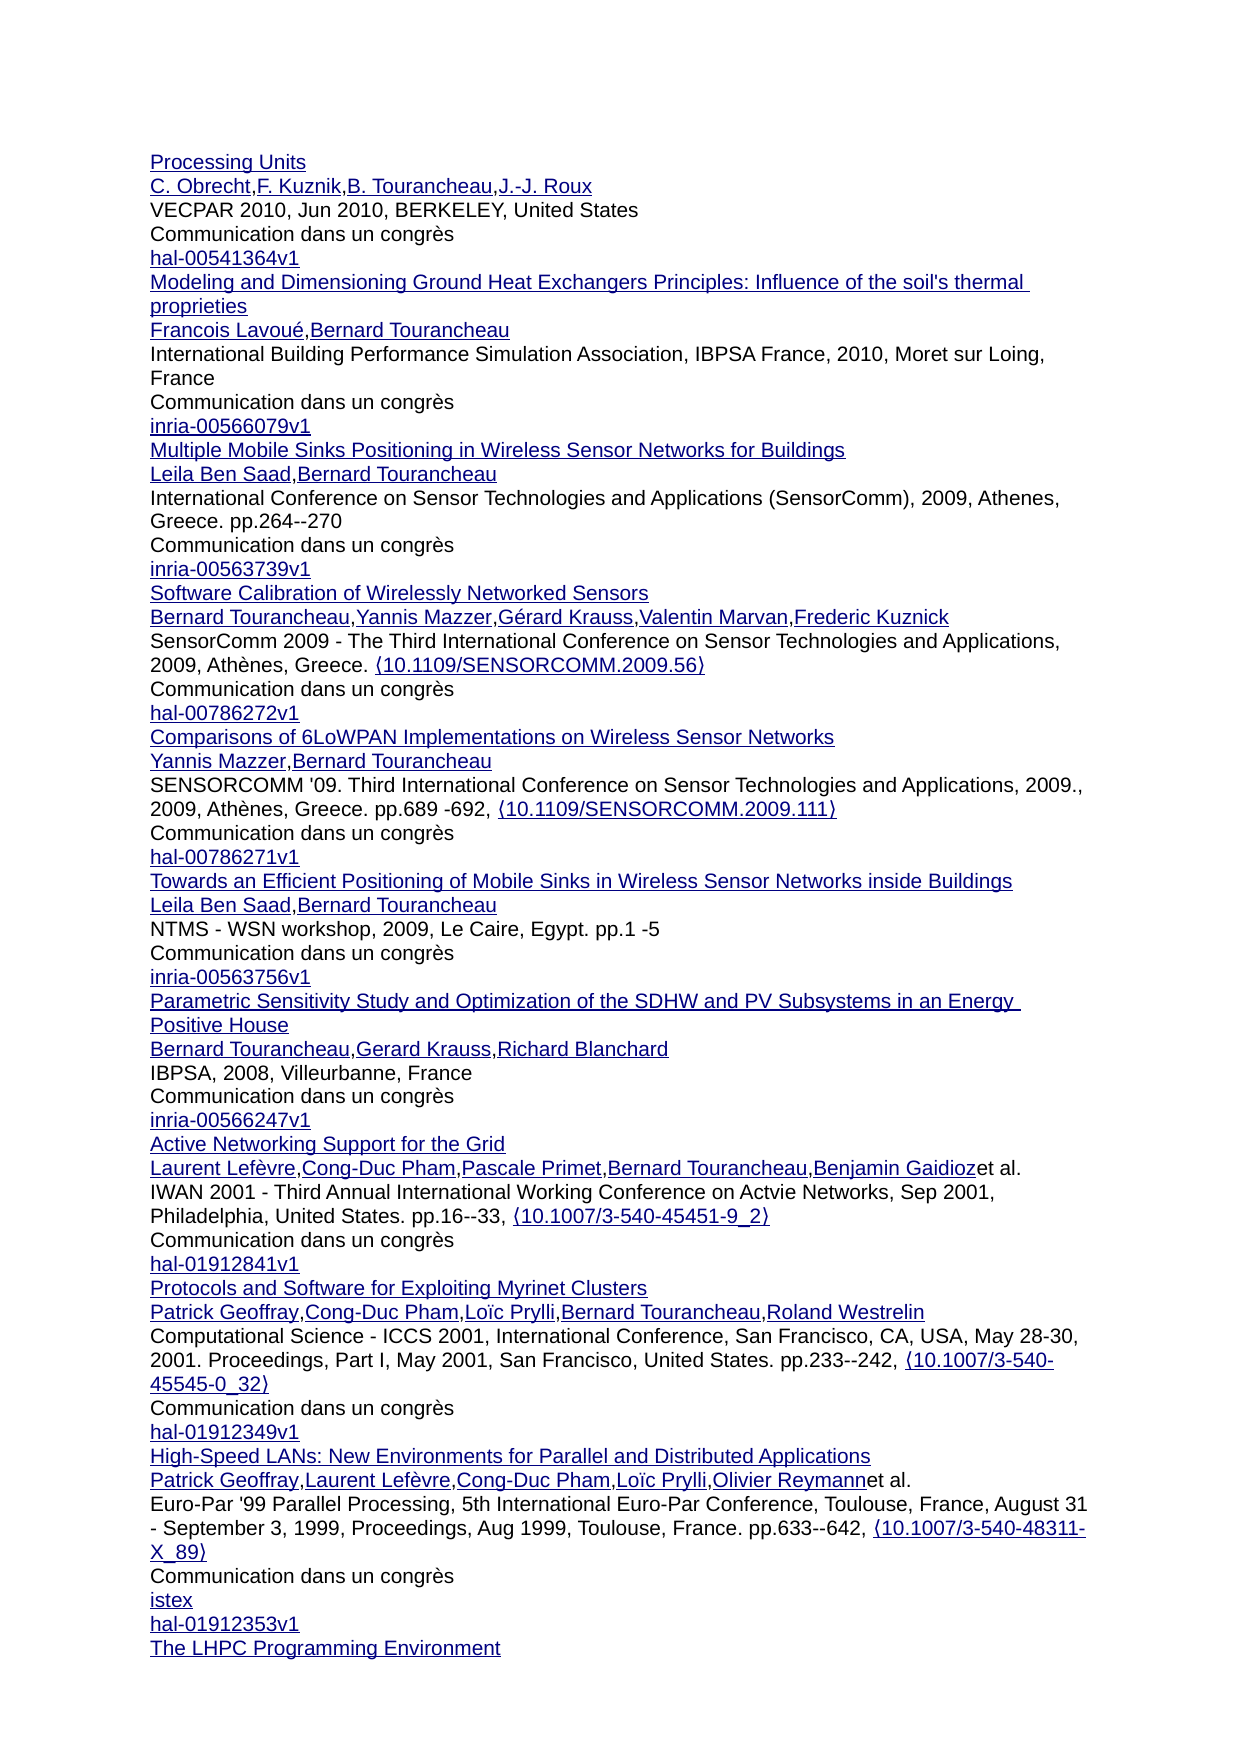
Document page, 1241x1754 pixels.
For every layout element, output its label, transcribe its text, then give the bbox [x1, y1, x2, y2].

table_cell Protocols and Software for Exploiting Myrinet Clusters Patrick Geoffray,Cong-Duc Pham,Loïc Prylli,Bernard Tourancheau,Roland Westrelin Computational Science - ICCS 2001, International Conference, San Francisco, CA, USA, May 28-30, 2001. Proceedings, Part I, May 2001, San Francisco, United States. pp.233--242, ⟨10.1007/3-540-45545-0_32⟩ Communication dans un congrès hal-01912349v1 [150, 1276, 1090, 1444]
table_cell High-Speed LANs: New Environments for Parallel and Distributed Applications Patrick Geoffray,Laurent Lefèvre,Cong-Duc Pham,Loïc Prylli,Olivier Reymannet al. Euro-Par '99 Parallel Processing, 5th International Euro-Par Conference, Toulouse, France, August 31 - September 3, 1999, Proceedings, Aug 1999, Toulouse, France. pp.633--642, ⟨10.1007/3-540-48311-X_89⟩ Communication dans un congrès istex hal-01912353v1 [150, 1444, 1090, 1635]
table_cell The LHPC Programming Environment [150, 1635, 1090, 1659]
table_cell Towards an Efficient Positioning of Mobile Sinks in Wireless Sensor Networks inside Buildings Leila Ben Saad,Bernard Tourancheau NTMS - WSN workshop, 2009, Le Caire, Egypt. pp.1 -5 Communication dans un congrès inria-00563756v1 [150, 869, 1090, 988]
table_cell Multiple Mobile Sinks Positioning in Wireless Sensor Networks for Buildings Leila Ben Saad,Bernard Tourancheau International Conference on Sensor Technologies and Applications (SensorComm), 2009, Athenes, Greece. pp.264--270 Communication dans un congrès inria-00563739v1 [150, 438, 1090, 581]
table_cell Processing Units C. Obrecht,F. Kuznik,B. Tourancheau,J.-J. Roux VECPAR 2010, Jun 2010, BERKELEY, United States Communication dans un congrès hal-00541364v1 [150, 150, 1090, 270]
table_cell Comparisons of 6LoWPAN Implementations on Wireless Sensor Networks Yannis Mazzer,Bernard Tourancheau SENSORCOMM '09. Third International Conference on Sensor Technologies and Applications, 2009., 2009, Athènes, Greece. pp.689 -692, ⟨10.1109/SENSORCOMM.2009.111⟩ Communication dans un congrès hal-00786271v1 [150, 725, 1090, 869]
table_cell Software Calibration of Wirelessly Networked Sensors Bernard Tourancheau,Yannis Mazzer,Gérard Krauss,Valentin Marvan,Frederic Kuznick SensorComm 2009 - The Third International Conference on Sensor Technologies and Applications, 2009, Athènes, Greece. ⟨10.1109/SENSORCOMM.2009.56⟩ Communication dans un congrès hal-00786272v1 [150, 581, 1090, 725]
table_cell Parametric Sensitivity Study and Optimization of the SDHW and PV Subsystems in an Energy Positive House Bernard Tourancheau,Gerard Krauss,Richard Blanchard IBPSA, 2008, Villeurbanne, France Communication dans un congrès inria-00566247v1 [150, 989, 1090, 1132]
table_cell Active Networking Support for the Grid Laurent Lefèvre,Cong-Duc Pham,Pascale Primet,Bernard Tourancheau,Benjamin Gaidiozet al. IWAN 2001 - Third Annual International Working Conference on Actvie Networks, Sep 2001, Philadelphia, United States. pp.16--33, ⟨10.1007/3-540-45451-9_2⟩ Communication dans un congrès hal-01912841v1 [150, 1132, 1090, 1276]
table_cell Modeling and Dimensioning Ground Heat Exchangers Principles: Influence of the soil's thermal proprieties Francois Lavoué,Bernard Tourancheau International Building Performance Simulation Association, IBPSA France, 2010, Moret sur Loing, France Communication dans un congrès inria-00566079v1 [150, 270, 1090, 437]
